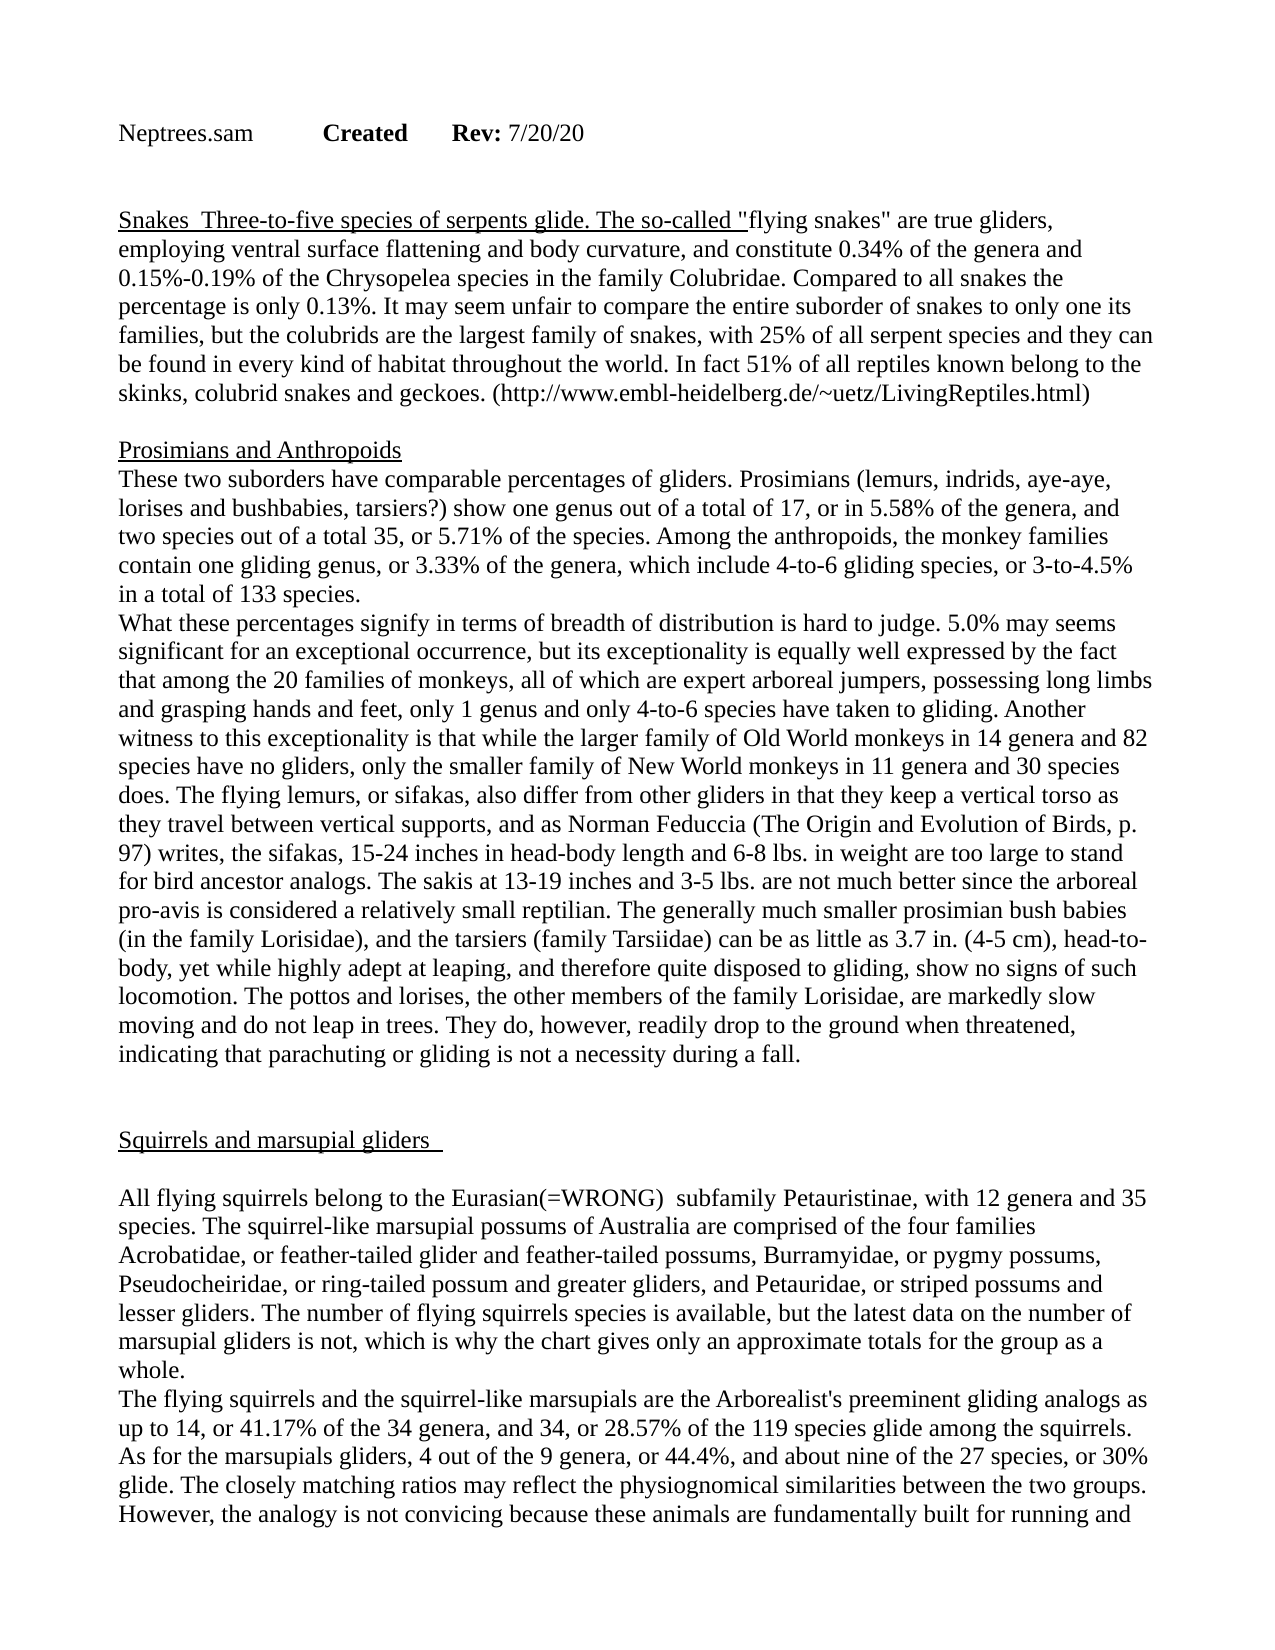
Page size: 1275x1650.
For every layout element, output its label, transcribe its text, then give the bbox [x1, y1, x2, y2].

text The flying squirrels and the squirrel-like marsupials are the Arborealist's preeminent gliding analogs as up to 14, or 41.17% of the 34 genera, and 34, or 28.57% of the 119 species glide among the squirrels. As for the marsupials gliders, 4 out of the 9 genera, or 44.4%, and about nine of the 27 species, or 30% glide. The closely matching ratios may reflect the physiognomical similarities between the two groups. However, the analogy is not convicing because these animals are fundamentally built for running and [118, 1384, 1157, 1528]
text Snakes Three-to-five species of serpents glide. The so-called "flying snakes" are true gliders, employing ventral surface flattening and body curvature, and constitute 0.34% of the genera and 0.15%-0.19% of the Chrysopelea species in the family Colubridae. Compared to all snakes the percentage is only 0.13%. It may seem unfair to compare the entire suborder of snakes to only one its families, but the colubrids are the largest family of snakes, with 25% of all serpent species and they can be found in every kind of habitat throughout the world. In fact 51% of all reptiles known belong to the skinks, colubrid snakes and geckoes. (http://www.embl-heidelberg.de/~uetz/LivingReptiles.html) [118, 205, 1157, 406]
text What these percentages signify in terms of breadth of distribution is hard to judge. 5.0% may seems significant for an exceptional occurrence, but its exceptionality is equally well expressed by the fact that among the 20 families of monkeys, all of which are expert arboreal jumpers, possessing long limbs and grasping hands and feet, only 1 genus and only 4-to-6 species have taken to gliding. Another witness to this exceptionality is that while the larger family of Old World monkeys in 14 genera and 82 species have no gliders, only the smaller family of New World monkeys in 11 genera and 30 species does. The flying lemurs, or sifakas, also differ from other gliders in that they keep a vertical torso as they travel between vertical supports, and as Norman Feduccia (The Origin and Evolution of Birds, p. 97) writes, the sifakas, 15-24 inches in head-body length and 6-8 lbs. in weight are too large to stand for bird ancestor analogs. The sakis at 13-19 inches and 3-5 lbs. are not much better since the arboreal pro-avis is considered a relatively small reptilian. The generally much smaller prosimian bush babies (in the family Lorisidae), and the tarsiers (family Tarsiidae) can be as little as 3.7 in. (4-5 cm), head-to-body, yet while highly adept at leaping, and therefore quite disposed to gliding, show no signs of such locomotion. The pottos and lorises, the other members of the family Lorisidae, are markedly slow moving and do not leap in trees. They do, however, readily drop to the ground when threatened, indicating that parachuting or gliding is not a necessity during a fall. [118, 608, 1157, 1068]
text All flying squirrels belong to the Eurasian(=WRONG) subfamily Petauristinae, with 12 genera and 35 species. The squirrel-like marsupial possums of Australia are comprised of the four families Acrobatidae, or feather-tailed glider and feather-tailed possums, Burramyidae, or pygmy possums, Pseudocheiridae, or ring-tailed possum and greater gliders, and Petauridae, or striped possums and lesser gliders. The number of flying squirrels species is available, but the latest data on the number of marsupial gliders is not, which is why the chart gives only an approximate totals for the group as a whole. [118, 1183, 1157, 1384]
text These two suborders have comparable percentages of gliders. Prosimians (lemurs, indrids, aye-aye, lorises and bushbabies, tarsiers?) show one genus out of a total of 17, or in 5.58% of the genera, and two species out of a total 35, or 5.71% of the species. Among the anthropoids, the monkey families contain one gliding genus, or 3.33% of the genera, which include 4-to-6 gliding species, or 3-to-4.5% in a total of 133 species. [118, 464, 1157, 608]
text Prosimians and Anthropoids [118, 435, 1157, 464]
text Squirrels and marsupial gliders [118, 1125, 1157, 1154]
